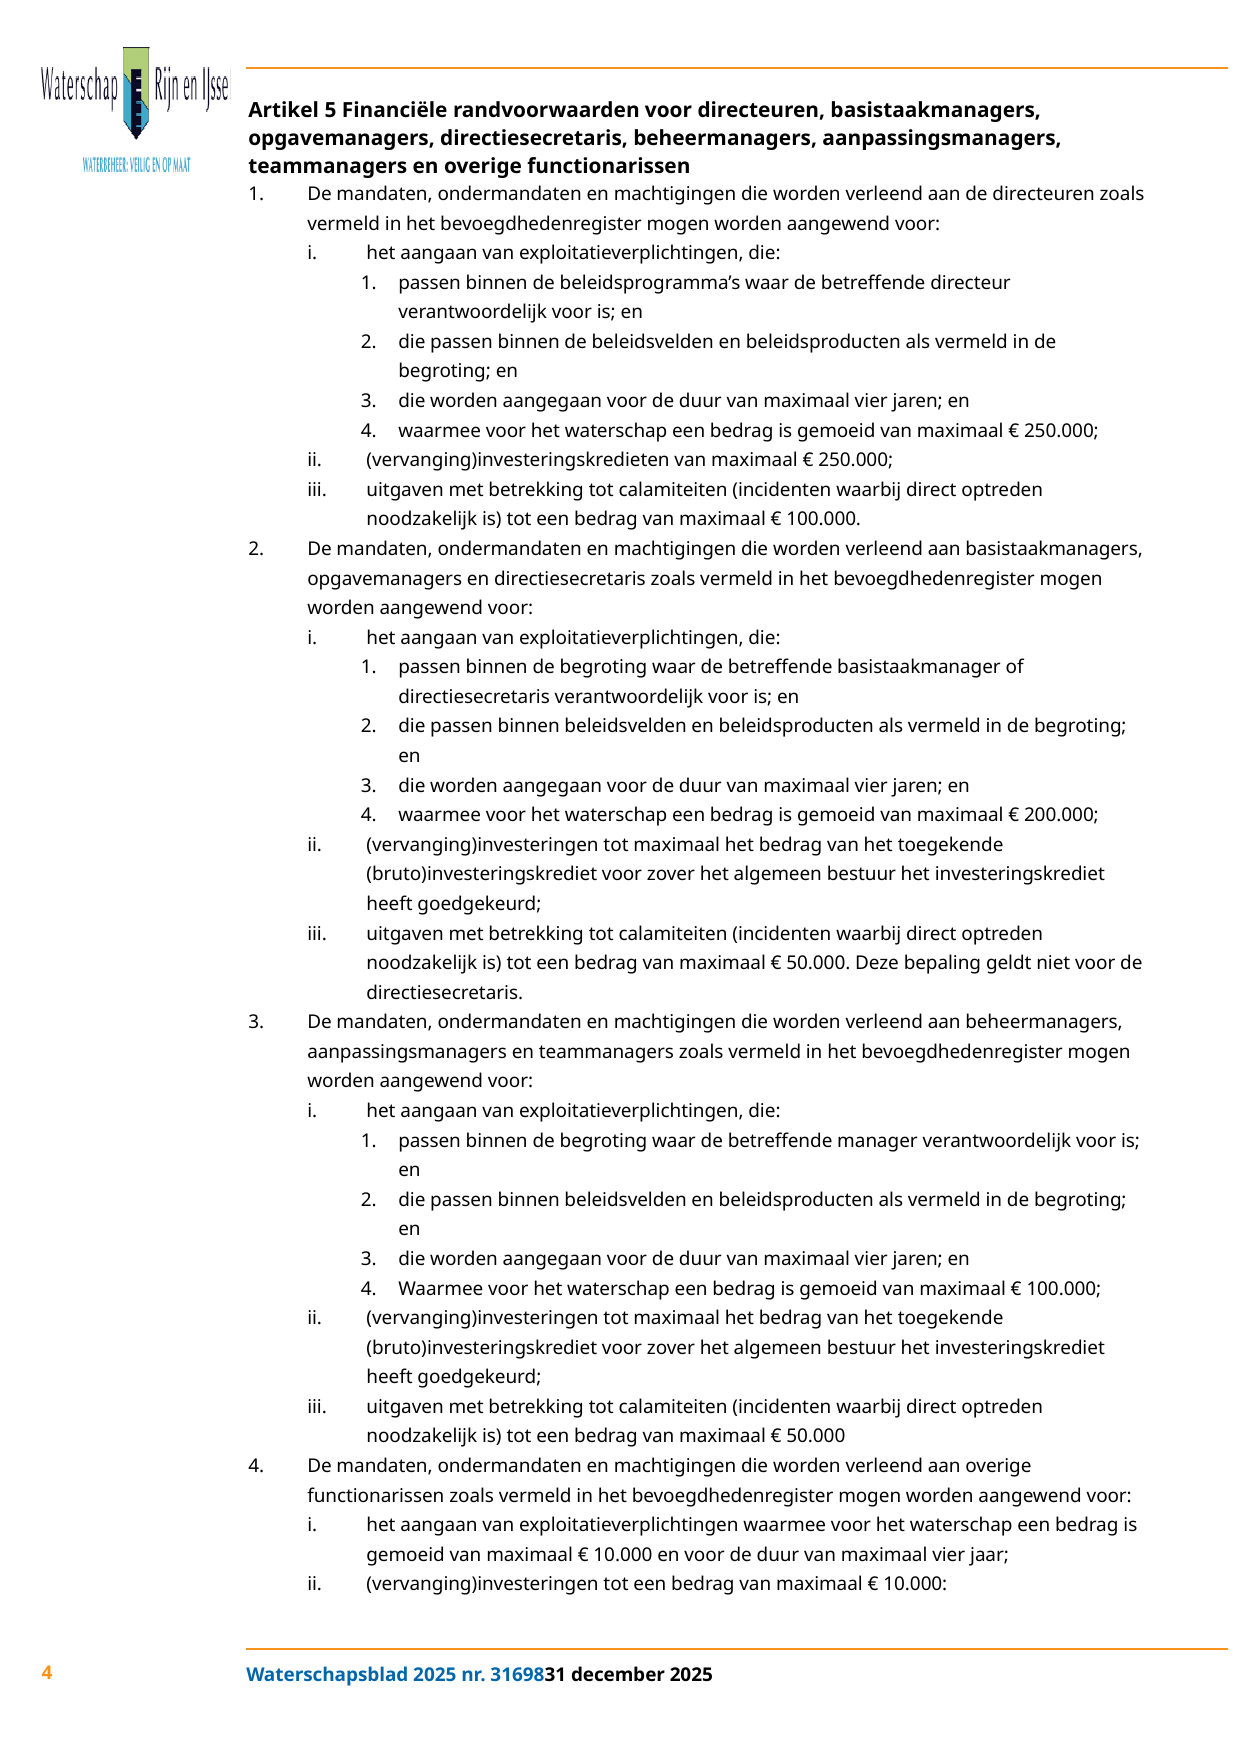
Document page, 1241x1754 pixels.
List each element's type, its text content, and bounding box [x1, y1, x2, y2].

list het aangaan van exploitatieverplichtingen, die: [307, 239, 1152, 265]
list die passen binnen de beleidsvelden en beleidsproducten als vermeld in de begroting; en [361, 328, 1152, 383]
list passen binnen de begroting waar de betreffende basistaakmanager of directiesecretaris verantwoordelijk voor is; en [361, 653, 1152, 709]
list (vervanging)investeringen tot maximaal het bedrag van het toegekende (bruto)investeringskrediet voor zover het algemeen bestuur het investeringskrediet heeft goedgekeurd; [307, 831, 1152, 916]
list die worden aangegaan voor de duur van maximaal vier jaren; en [361, 1245, 1152, 1271]
list uitgaven met betrekking tot calamiteiten (incidenten waarbij direct optreden noodzakelijk is) tot een bedrag van maximaal € 50.000. Deze bepaling geldt niet voor de directiesecretaris. [307, 920, 1152, 1004]
text Artikel 5 Financiële randvoorwaarden voor directeuren, basistaakmanagers, opgavemanagers, directiesecretaris, beheermanagers, aanpassingsmanagers, teammanagers en overige functionarissen [248, 95, 1152, 180]
list uitgaven met betrekking tot calamiteiten (incidenten waarbij direct optreden noodzakelijk is) tot een bedrag van maximaal € 50.000 [307, 1393, 1152, 1448]
list passen binnen de beleidsprogramma’s waar de betreffende directeur verantwoordelijk voor is; en [361, 269, 1152, 324]
list (vervanging)investeringen tot een bedrag van maximaal € 10.000: [307, 1571, 1152, 1596]
list die passen binnen beleidsvelden en beleidsproducten als vermeld in de begroting; en [361, 1186, 1152, 1241]
list De mandaten, ondermandaten en machtigingen die worden verleend aan de directeuren zoals vermeld in het bevoegdhedenregister mogen worden aangewend voor: [248, 180, 1152, 235]
list De mandaten, ondermandaten en machtigingen die worden verleend aan beheermanagers, aanpassingsmanagers en teammanagers zoals vermeld in het bevoegdhedenregister mogen worden aangewend voor: [248, 1008, 1152, 1093]
list het aangaan van exploitatieverplichtingen, die: [307, 624, 1152, 649]
list die passen binnen beleidsvelden en beleidsproducten als vermeld in de begroting; en [361, 713, 1152, 768]
list (vervanging)investeringskredieten van maximaal € 250.000; [307, 446, 1152, 472]
list uitgaven met betrekking tot calamiteiten (incidenten waarbij direct optreden noodzakelijk is) tot een bedrag van maximaal € 100.000. [307, 476, 1152, 531]
picture [41, 47, 231, 172]
list het aangaan van exploitatieverplichtingen waarmee voor het waterschap een bedrag is gemoeid van maximaal € 10.000 en voor de duur van maximaal vier jaar; [307, 1511, 1152, 1567]
list waarmee voor het waterschap een bedrag is gemoeid van maximaal € 250.000; [361, 417, 1152, 442]
list De mandaten, ondermandaten en machtigingen die worden verleend aan basistaakmanagers, opgavemanagers en directiesecretaris zoals vermeld in het bevoegdhedenregister mogen worden aangewend voor: [248, 535, 1152, 620]
list passen binnen de begroting waar de betreffende manager verantwoordelijk voor is; en [361, 1127, 1152, 1182]
list waarmee voor het waterschap een bedrag is gemoeid van maximaal € 200.000; [361, 801, 1152, 827]
list die worden aangegaan voor de duur van maximaal vier jaren; en [361, 387, 1152, 413]
list (vervanging)investeringen tot maximaal het bedrag van het toegekende (bruto)investeringskrediet voor zover het algemeen bestuur het investeringskrediet heeft goedgekeurd; [307, 1304, 1152, 1389]
list De mandaten, ondermandaten en machtigingen die worden verleend aan overige functionarissen zoals vermeld in het bevoegdhedenregister mogen worden aangewend voor: [248, 1452, 1152, 1507]
list die worden aangegaan voor de duur van maximaal vier jaren; en [361, 772, 1152, 797]
list Waarmee voor het waterschap een bedrag is gemoeid van maximaal € 100.000; [361, 1275, 1152, 1300]
list het aangaan van exploitatieverplichtingen, die: [307, 1097, 1152, 1123]
